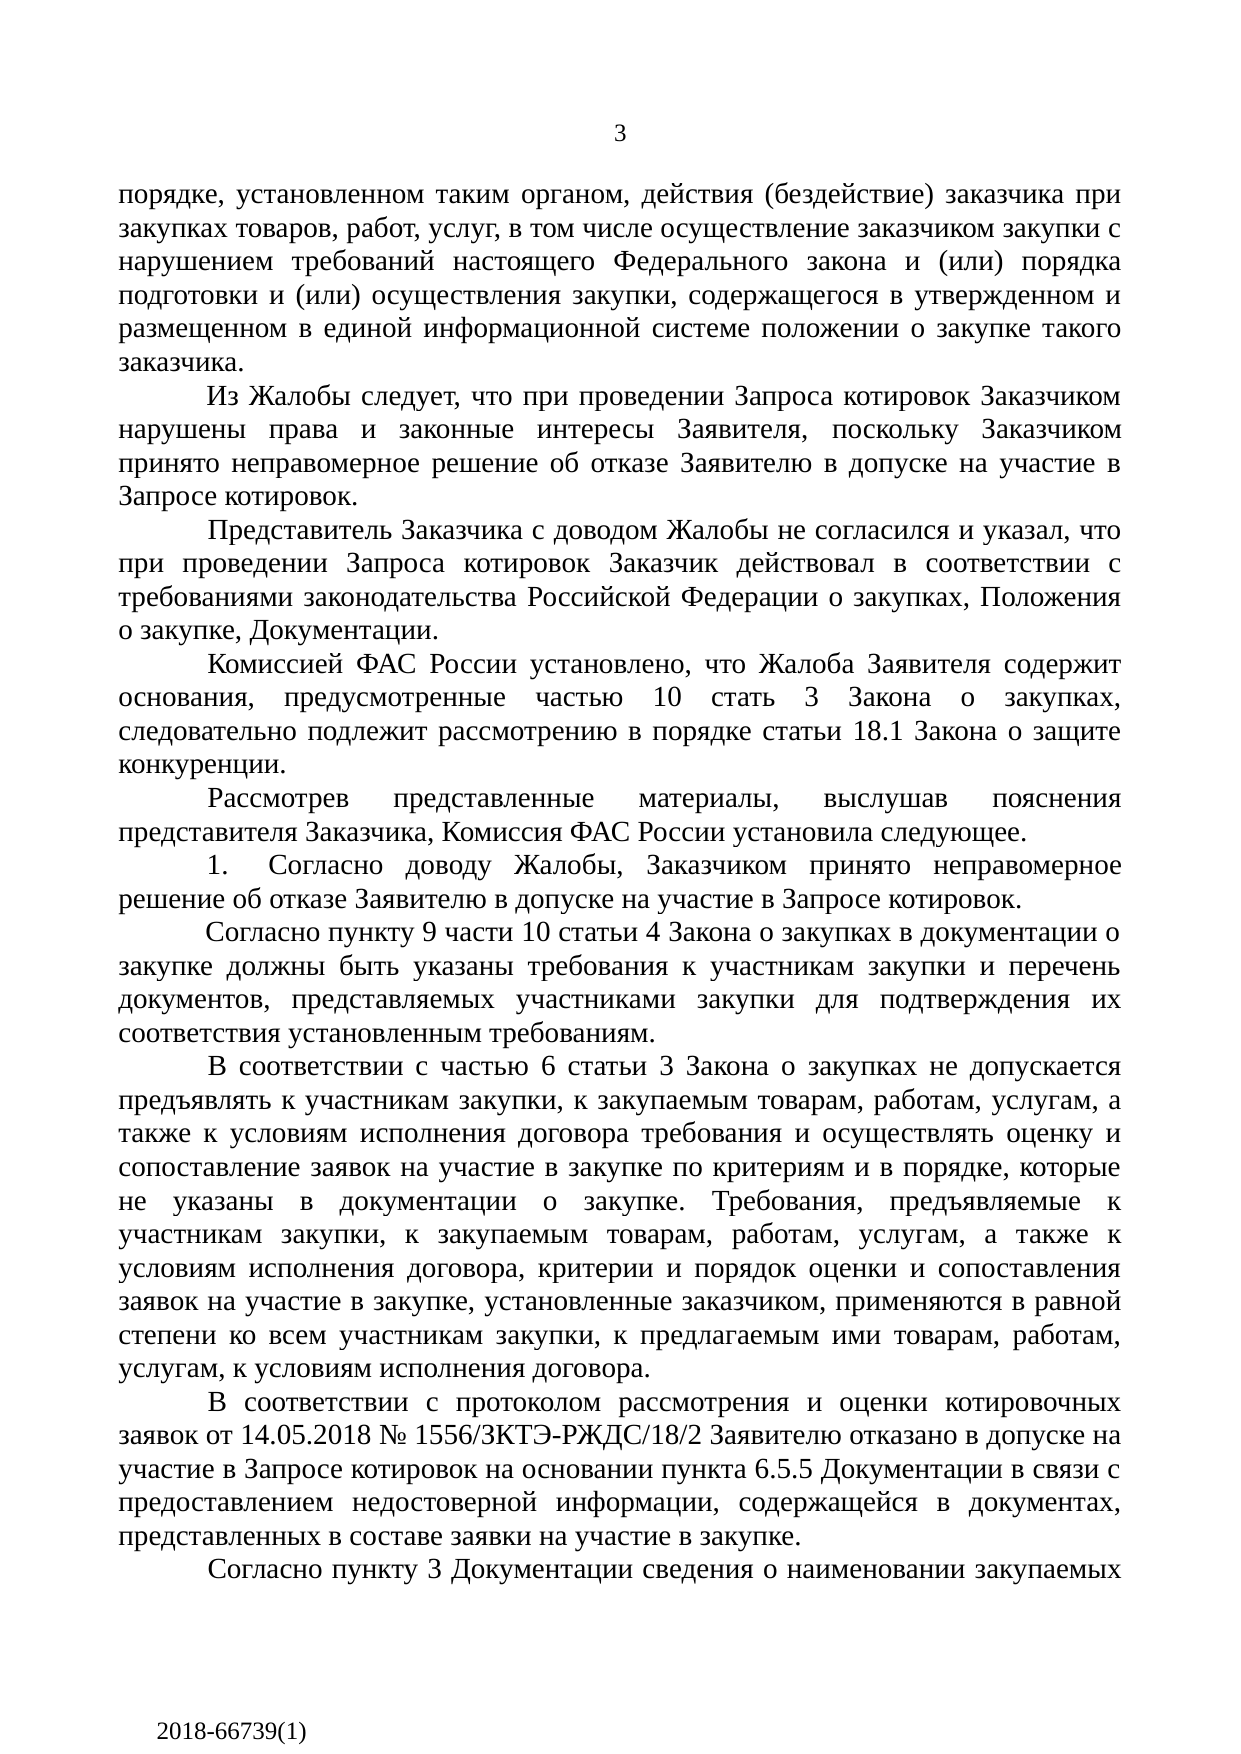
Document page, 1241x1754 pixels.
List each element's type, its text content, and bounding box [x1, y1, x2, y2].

text Согласно пункту 9 части 10 статьи 4 Закона о закупках в документации о закупке должны быть указаны требования к участникам закупки и перечень документов, представляемых участниками закупки для подтверждения их соответствия установленным требованиям. [118, 914, 1122, 1048]
text Представитель Заказчика с доводом Жалобы не согласился и указал, что при проведении Запроса котировок Заказчик действовал в соответствии с требованиями законодательства Российской Федерации о закупках, Положения о закупке, Документации. [118, 512, 1122, 646]
text порядке, установленном таким органом, действия (бездействие) заказчика при закупках товаров, работ, услуг, в том числе осуществление заказчиком закупки с нарушением требований настоящего Федерального закона и (или) порядка подготовки и (или) осуществления закупки, содержащегося в утвержденном и размещенном в единой информационной системе положении о закупке такого заказчика. [118, 176, 1122, 378]
text Комиссией ФАС России установлено, что Жалоба Заявителя содержит основания, предусмотренные частью 10 стать 3 Закона о закупках, следовательно подлежит рассмотрению в порядке статьи 18.1 Закона о защите конкуренции. [118, 646, 1122, 780]
text В соответствии с протоколом рассмотрения и оценки котировочных заявок от 14.05.2018 № 1556/ЗКТЭ-РЖДС/18/2 Заявителю отказано в допуске на участие в Запросе котировок на основании пункта 6.5.5 Документации в связи с предоставлением недостоверной информации, содержащейся в документах, представленных в составе заявки на участие в закупке. [118, 1384, 1122, 1552]
text Рассмотрев представленные материалы, выслушав пояснения представителя Заказчика, Комиссия ФАС России установила следующее. [118, 780, 1122, 847]
text В соответствии с частью 6 статьи 3 Закона о закупках не допускается предъявлять к участникам закупки, к закупаемым товарам, работам, услугам, а также к условиям исполнения договора требования и осуществлять оценку и сопоставление заявок на участие в закупке по критериям и в порядке, которые не указаны в документации о закупке. Требования, предъявляемые к участникам закупки, к закупаемым товарам, работам, услугам, а также к условиям исполнения договора, критерии и порядок оценки и сопоставления заявок на участие в закупке, установленные заказчиком, применяются в равной степени ко всем участникам закупки, к предлагаемым ими товарам, работам, услугам, к условиям исполнения договора. [118, 1048, 1122, 1384]
text Из Жалобы следует, что при проведении Запроса котировок Заказчиком нарушены права и законные интересы Заявителя, поскольку Заказчиком принято неправомерное решение об отказе Заявителю в допуске на участие в Запросе котировок. [118, 378, 1122, 512]
text Согласно пункту 3 Документации сведения о наименовании закупаемых [118, 1552, 1122, 1585]
list Согласно доводу Жалобы, Заказчиком принято неправомерное решение об отказе Заявителю в допуске на участие в Запросе котировок. [118, 847, 1122, 914]
